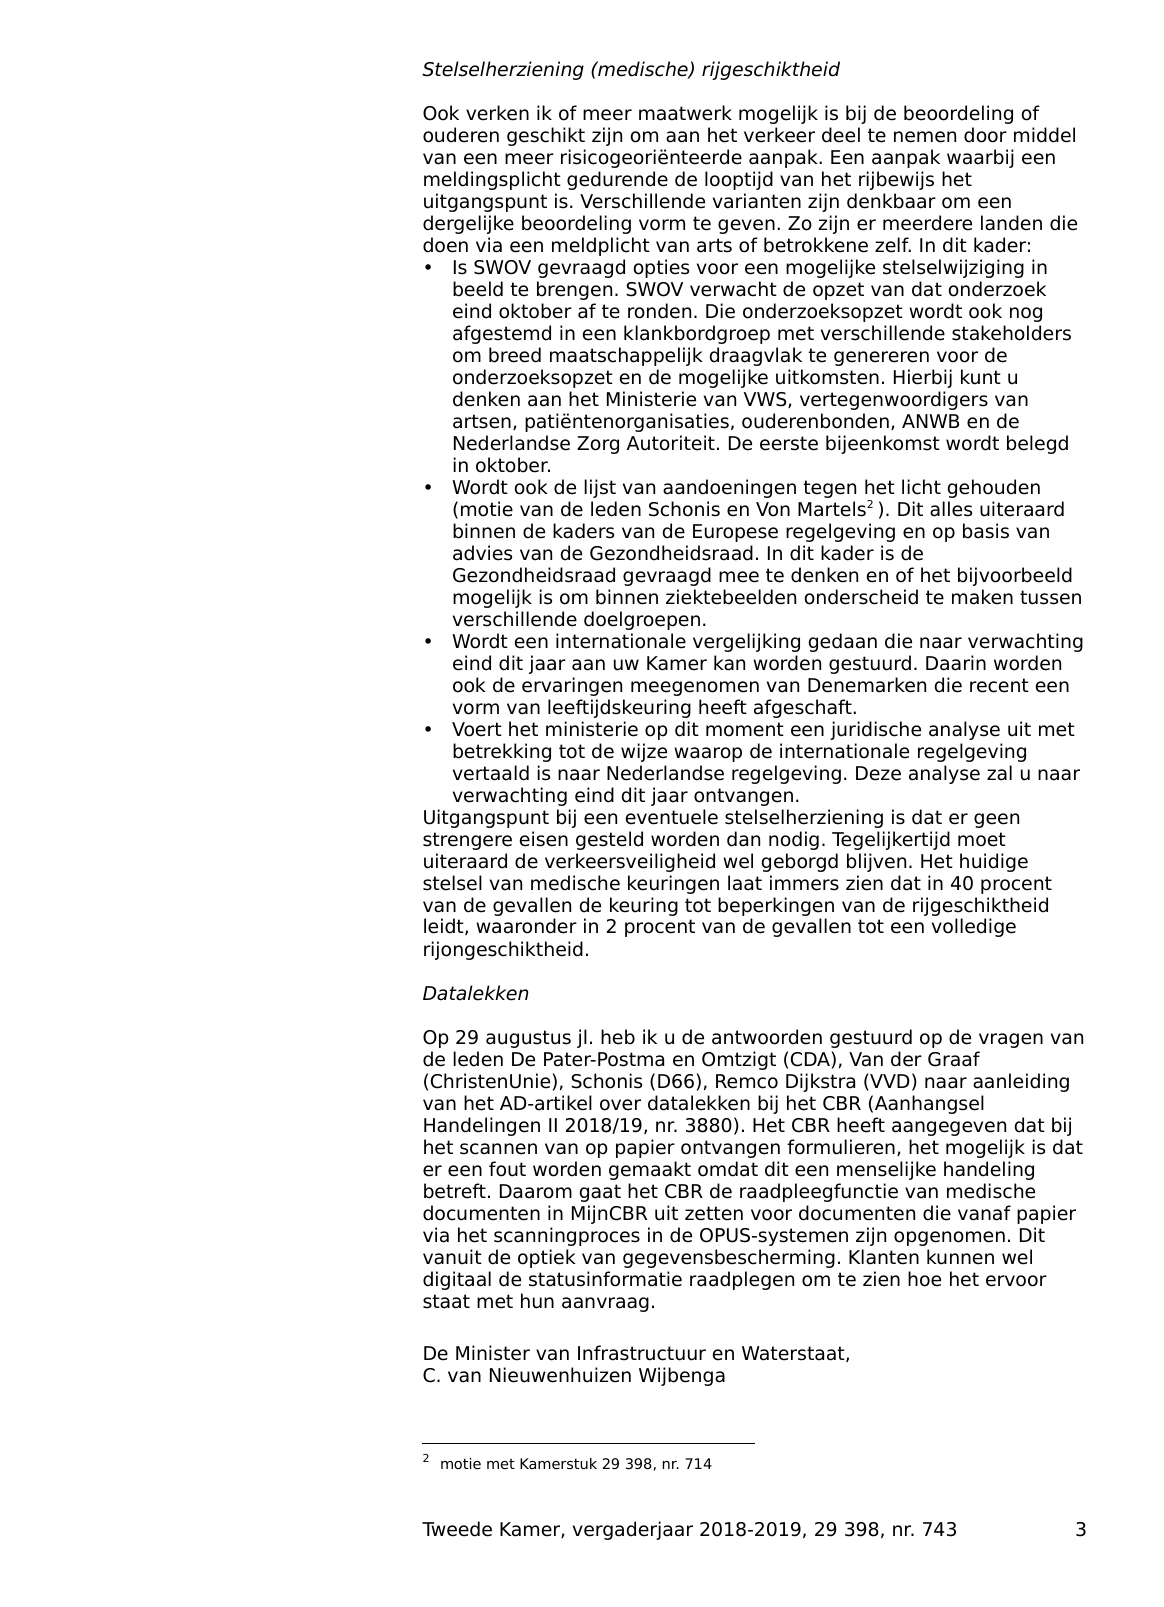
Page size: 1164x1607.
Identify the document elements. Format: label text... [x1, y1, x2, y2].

text • Voert het ministerie op dit moment een juridische analyse uit met betrekking tot de wijze waarop de internationale regelgeving vertaald is naar Nederlandse regelgeving. Deze analyse zal u naar verwachting eind dit jaar ontvangen. [422, 719, 1087, 807]
text • Wordt ook de lijst van aandoeningen tegen het licht gehouden (motie van de leden Schonis en Von Martels). Dit alles uiteraard binnen de kaders van de Europese regelgeving en op basis van advies van de Gezondheidsraad. In dit kader is de Gezondheidsraad gevraagd mee te denken en of het bijvoorbeeld mogelijk is om binnen ziektebeelden onderscheid te maken tussen verschillende doelgroepen. [422, 477, 1087, 631]
text De Minister van Infrastructuur en Waterstaat, C. van Nieuwenhuizen Wijbenga [422, 1342, 1087, 1386]
text Ook verken ik of meer maatwerk mogelijk is bij de beoordeling of ouderen geschikt zijn om aan het verkeer deel te nemen door middel van een meer risicogeoriënteerde aanpak. Een aanpak waarbij een meldingsplicht gedurende de looptijd van het rijbewijs het uitgangspunt is. Verschillende varianten zijn denkbaar om een dergelijke beoordeling vorm te geven. Zo zijn er meerdere landen die doen via een meldplicht van arts of betrokkene zelf. In dit kader: [422, 103, 1087, 257]
text • Wordt een internationale vergelijking gedaan die naar verwachting eind dit jaar aan uw Kamer kan worden gestuurd. Daarin worden ook de ervaringen meegenomen van Denemarken die recent een vorm van leeftijdskeuring heeft afgeschaft. [422, 631, 1087, 719]
text • Is SWOV gevraagd opties voor een mogelijke stelselwijziging in beeld te brengen. SWOV verwacht de opzet van dat onderzoek eind oktober af te ronden. Die onderzoeksopzet wordt ook nog afgestemd in een klankbordgroep met verschillende stakeholders om breed maatschappelijk draagvlak te genereren voor de onderzoeksopzet en de mogelijke uitkomsten. Hierbij kunt u denken aan het Ministerie van VWS, vertegenwoordigers van artsen, patiëntenorganisaties, ouderenbonden, ANWB en de Nederlandse Zorg Autoriteit. De eerste bijeenkomst wordt belegd in oktober. [422, 257, 1087, 477]
text Op 29 augustus jl. heb ik u de antwoorden gestuurd op de vragen van de leden De Pater-Postma en Omtzigt (CDA), Van der Graaf (ChristenUnie), Schonis (D66), Remco Dijkstra (VVD) naar aanleiding van het AD-artikel over datalekken bij het CBR (Aanhangsel Handelingen II 2018/19, nr. 3880). Het CBR heeft aangegeven dat bij het scannen van op papier ontvangen formulieren, het mogelijk is dat er een fout worden gemaakt omdat dit een menselijke handeling betreft. Daarom gaat het CBR de raadpleegfunctie van medische documenten in MijnCBR uit zetten voor documenten die vanaf papier via het scanningproces in de OPUS-systemen zijn opgenomen. Dit vanuit de optiek van gegevensbescherming. Klanten kunnen wel digitaal de statusinformatie raadplegen om te zien hoe het ervoor staat met hun aanvraag. [422, 1027, 1087, 1312]
subtitle Stelselherziening (medische) rijgeschiktheid [422, 59, 1087, 81]
text motie met Kamerstuk 29 398, nr. 714 [422, 1452, 1087, 1474]
subtitle Datalekken [422, 983, 1087, 1004]
text Uitgangspunt bij een eventuele stelselherziening is dat er geen strengere eisen gesteld worden dan nodig. Tegelijkertijd moet uiteraard de verkeersveiligheid wel geborgd blijven. Het huidige stelsel van medische keuringen laat immers zien dat in 40 procent van de gevallen de keuring tot beperkingen van de rijgeschiktheid leidt, waaronder in 2 procent van de gevallen tot een volledige rijongeschiktheid. [422, 807, 1087, 960]
